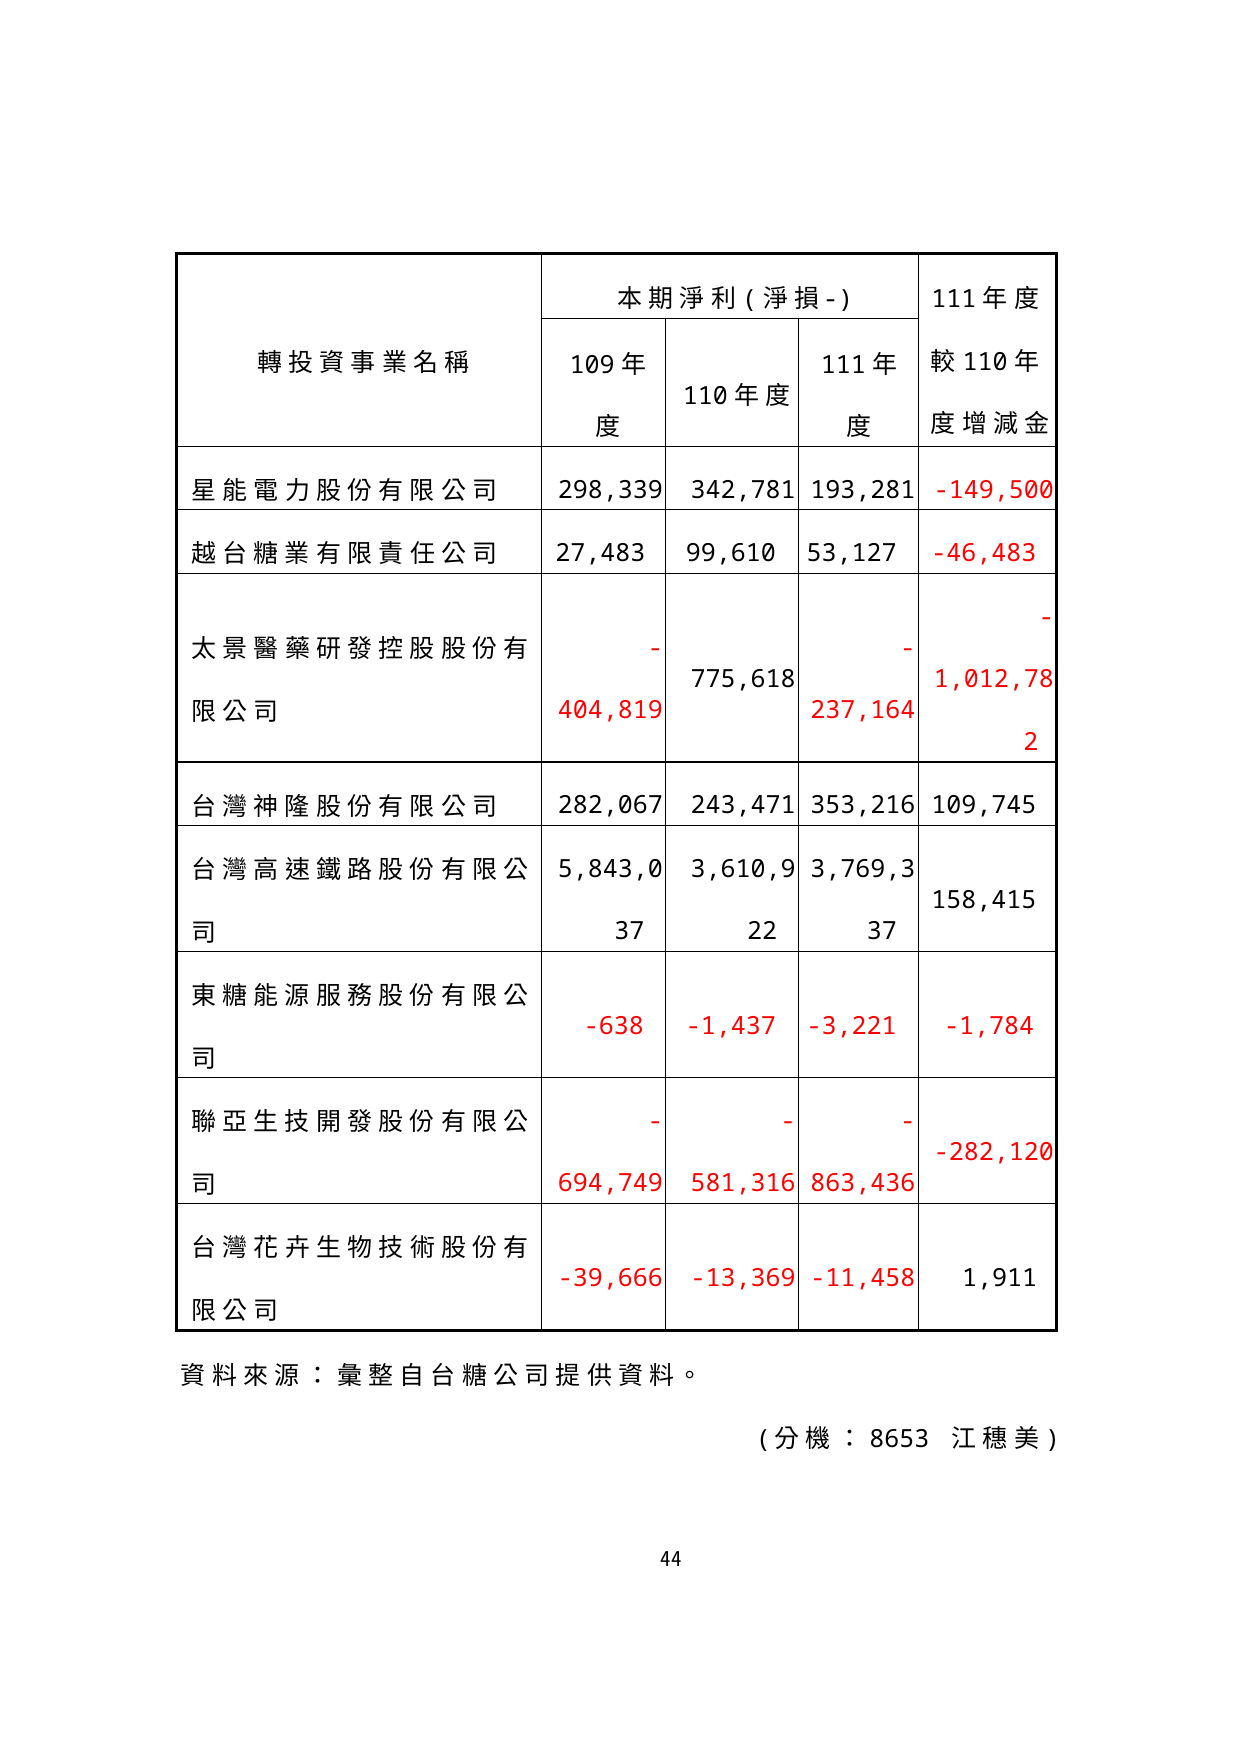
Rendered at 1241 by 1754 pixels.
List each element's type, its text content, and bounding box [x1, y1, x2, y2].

table_cell -282,120 [919, 1078, 1055, 1203]
table_cell -46,483 [919, 510, 1055, 573]
table_cell 越台糖業有限責任公司 [178, 510, 541, 573]
table_cell 99,610 [666, 510, 798, 573]
table_cell 台灣高速鐵路股份有限公司 [178, 826, 541, 951]
table_header 111年度較110年度增減金額 [919, 255, 1055, 446]
table_cell 109年度 [542, 319, 665, 446]
table_cell 342,781 [666, 447, 798, 509]
table_cell -1,784 [919, 952, 1055, 1077]
text 資料來源：彙整自台糖公司提供資料。 [177, 1332, 1063, 1395]
table_header 轉投資事業名稱 [178, 255, 541, 446]
table_cell 東糖能源服務股份有限公司 [178, 952, 541, 1077]
table_cell 太景醫藥研發控股股份有限公司 [178, 574, 541, 761]
table_cell -404,819 [542, 574, 665, 761]
table_cell 聯亞生技開發股份有限公司 [178, 1078, 541, 1203]
table_cell 台灣神隆股份有限公司 [178, 763, 541, 825]
table_cell 5,843,037 [542, 826, 665, 951]
table_cell 193,281 [799, 447, 918, 509]
table_cell 298,339 [542, 447, 665, 509]
table_cell 3,610,922 [666, 826, 798, 951]
table_cell 775,618 [666, 574, 798, 761]
table_cell 53,127 [799, 510, 918, 573]
table_cell -149,500 [919, 447, 1055, 509]
table_cell -863,436 [799, 1078, 918, 1203]
table_cell 282,067 [542, 763, 665, 825]
table_cell -13,369 [666, 1204, 798, 1329]
table_cell 353,216 [799, 763, 918, 825]
table_cell -1,012,782 [919, 574, 1055, 761]
table_cell 243,471 [666, 763, 798, 825]
table_cell 110年度 [666, 319, 798, 446]
table_cell -3,221 [799, 952, 918, 1077]
table_cell 1,911 [919, 1204, 1055, 1329]
table_cell 111年度 [799, 319, 918, 446]
table_cell 109,745 [919, 763, 1055, 825]
text (分機：8653 江穗美) [236, 1395, 1063, 1457]
table_cell 台灣花卉生物技術股份有限公司 [178, 1204, 541, 1329]
table_cell -237,164 [799, 574, 918, 761]
table_cell -1,437 [666, 952, 798, 1077]
table_cell 27,483 [542, 510, 665, 573]
table_cell -581,316 [666, 1078, 798, 1203]
table_cell 158,415 [919, 826, 1055, 951]
table_header 本期淨利(淨損-) [542, 255, 918, 318]
table_cell -11,458 [799, 1204, 918, 1329]
table_cell -638 [542, 952, 665, 1077]
table_cell -39,666 [542, 1204, 665, 1329]
table_cell -694,749 [542, 1078, 665, 1203]
table_cell 3,769,337 [799, 826, 918, 951]
table_cell 星能電力股份有限公司 [178, 447, 541, 509]
